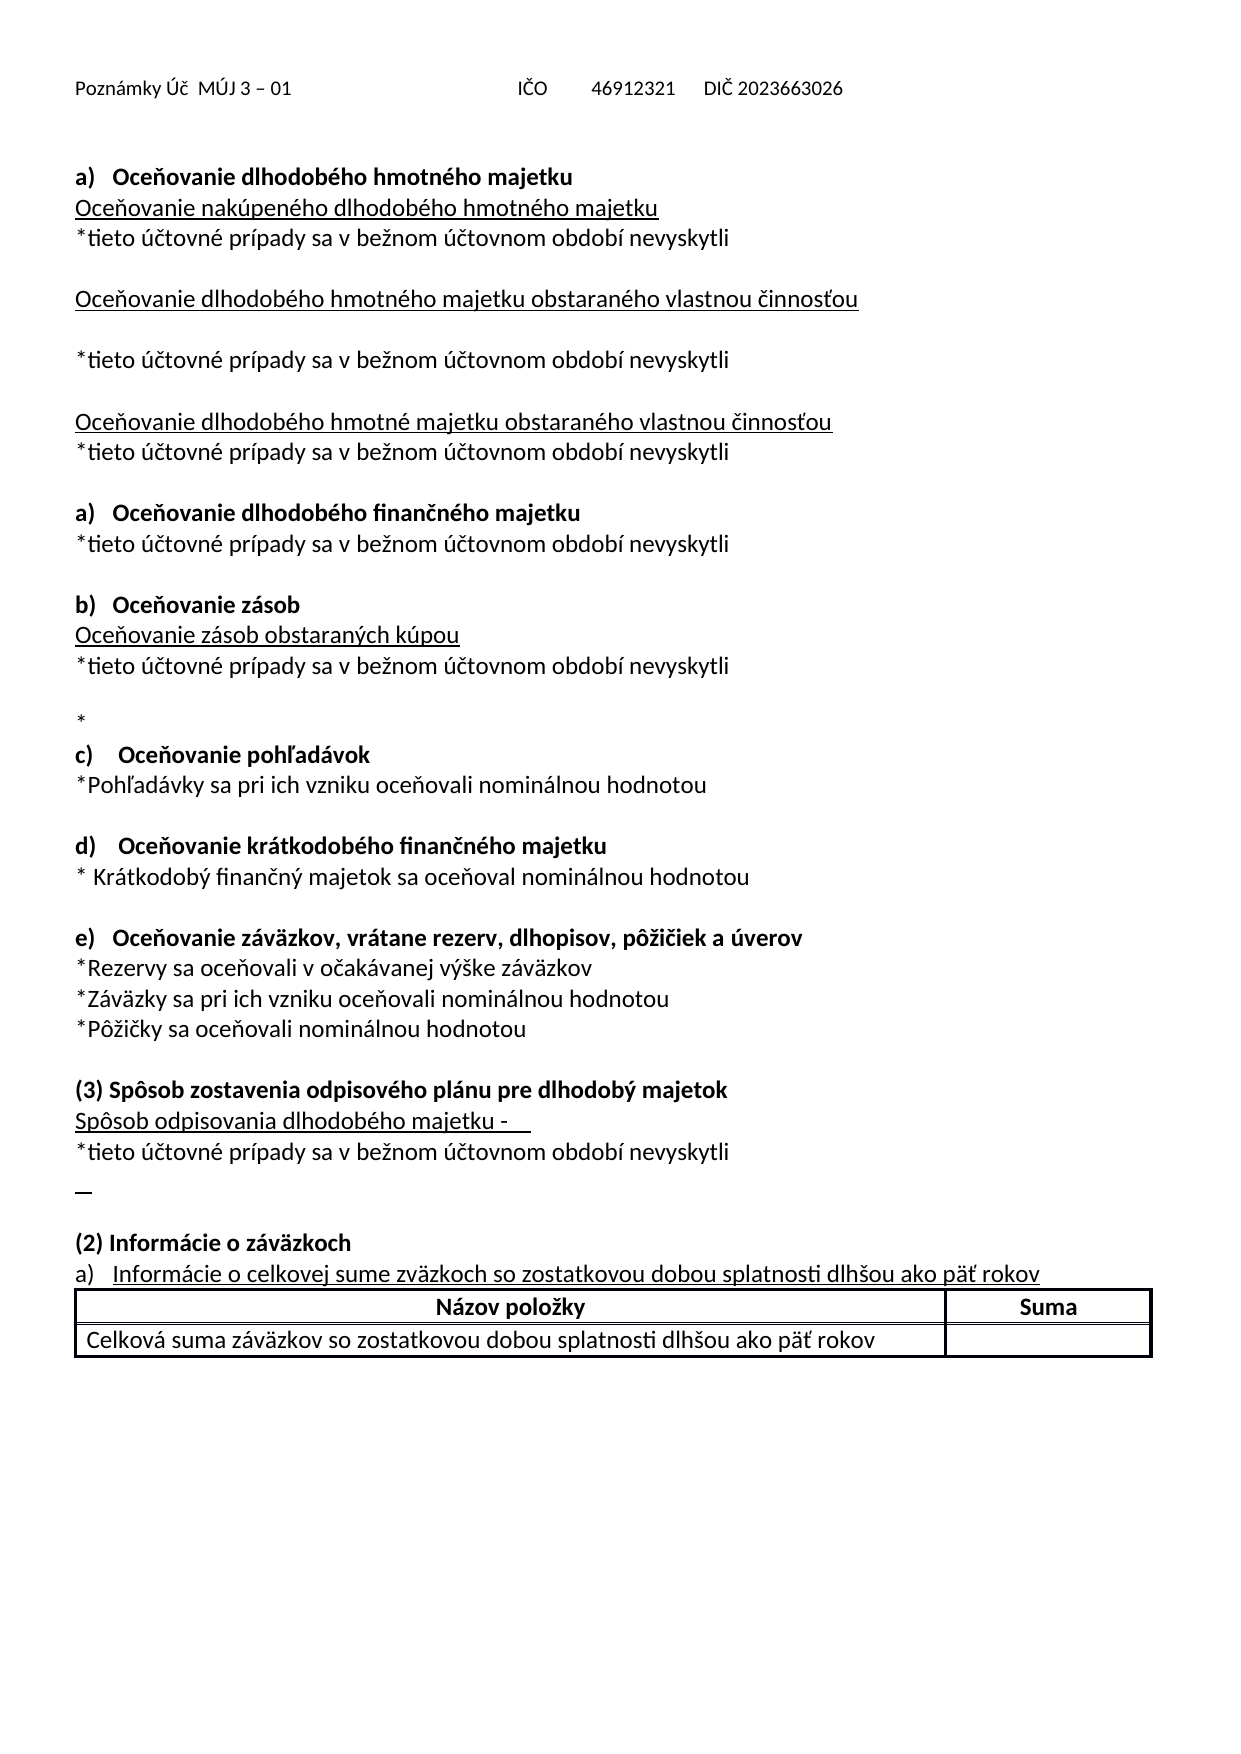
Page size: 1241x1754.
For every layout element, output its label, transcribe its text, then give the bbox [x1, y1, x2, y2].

text * [75, 708, 1165, 739]
text Oceňovanie dlhodobého hmotného majetku obstaraného vlastnou činnosťou [75, 283, 1165, 314]
text *tieto účtovné prípady sa v bežnom účtovnom období nevyskytli [75, 528, 1165, 558]
list Oceňovanie krátkodobého finančného majetku [75, 830, 1165, 861]
text Oceňovanie dlhodobého hmotné majetku obstaraného vlastnou činnosťou [75, 406, 1165, 436]
list Oceňovanie dlhodobého hmotného majetku [75, 161, 1165, 192]
text Oceňovanie zásob obstaraných kúpou [75, 619, 1165, 650]
text *tieto účtovné prípady sa v bežnom účtovnom období nevyskytli [75, 1136, 1165, 1166]
text (2) Informácie o záväzkoch [75, 1227, 1165, 1258]
list Oceňovanie zásob [75, 589, 1165, 619]
table_cell [947, 1325, 1149, 1355]
table_cell Celková suma záväzkov so zostatkovou dobou splatnosti dlhšou ako päť rokov [77, 1325, 944, 1355]
text * Krátkodobý finančný majetok sa oceňoval nominálnou hodnotou [75, 861, 1165, 891]
table_header Suma [947, 1291, 1149, 1322]
table_header Názov položky [77, 1291, 944, 1322]
text *tieto účtovné prípady sa v bežnom účtovnom období nevyskytli [75, 344, 1165, 375]
text *Rezervy sa oceňovali v očakávanej výške záväzkov [75, 952, 1165, 983]
text Poznámky Úč MÚJ 3 – 01 IČO 46912321 DIČ 2023663026 [75, 75, 1165, 100]
text *tieto účtovné prípady sa v bežnom účtovnom období nevyskytli [75, 650, 1165, 680]
text *Pohľadávky sa pri ich vzniku oceňovali nominálnou hodnotou [75, 769, 1165, 800]
text (3) Spôsob zostavenia odpisového plánu pre dlhodobý majetok [75, 1074, 1165, 1105]
list Oceňovanie dlhodobého finančného majetku [75, 497, 1165, 528]
text *tieto účtovné prípady sa v bežnom účtovnom období nevyskytli [75, 222, 1165, 253]
text *Pôžičky sa oceňovali nominálnou hodnotou [75, 1013, 1165, 1044]
list Oceňovanie záväzkov, vrátane rezerv, dlhopisov, pôžičiek a úverov [75, 922, 1165, 952]
text *tieto účtovné prípady sa v bežnom účtovnom období nevyskytli [75, 436, 1165, 467]
text Spôsob odpisovania dlhodobého majetku - [75, 1105, 1165, 1136]
text *Záväzky sa pri ich vzniku oceňovali nominálnou hodnotou [75, 983, 1165, 1013]
text Oceňovanie nakúpeného dlhodobého hmotného majetku [75, 192, 1165, 222]
list Informácie o celkovej sume zväzkoch so zostatkovou dobou splatnosti dlhšou ako päť rokov [75, 1258, 1165, 1288]
list Oceňovanie pohľadávok [75, 739, 1165, 769]
